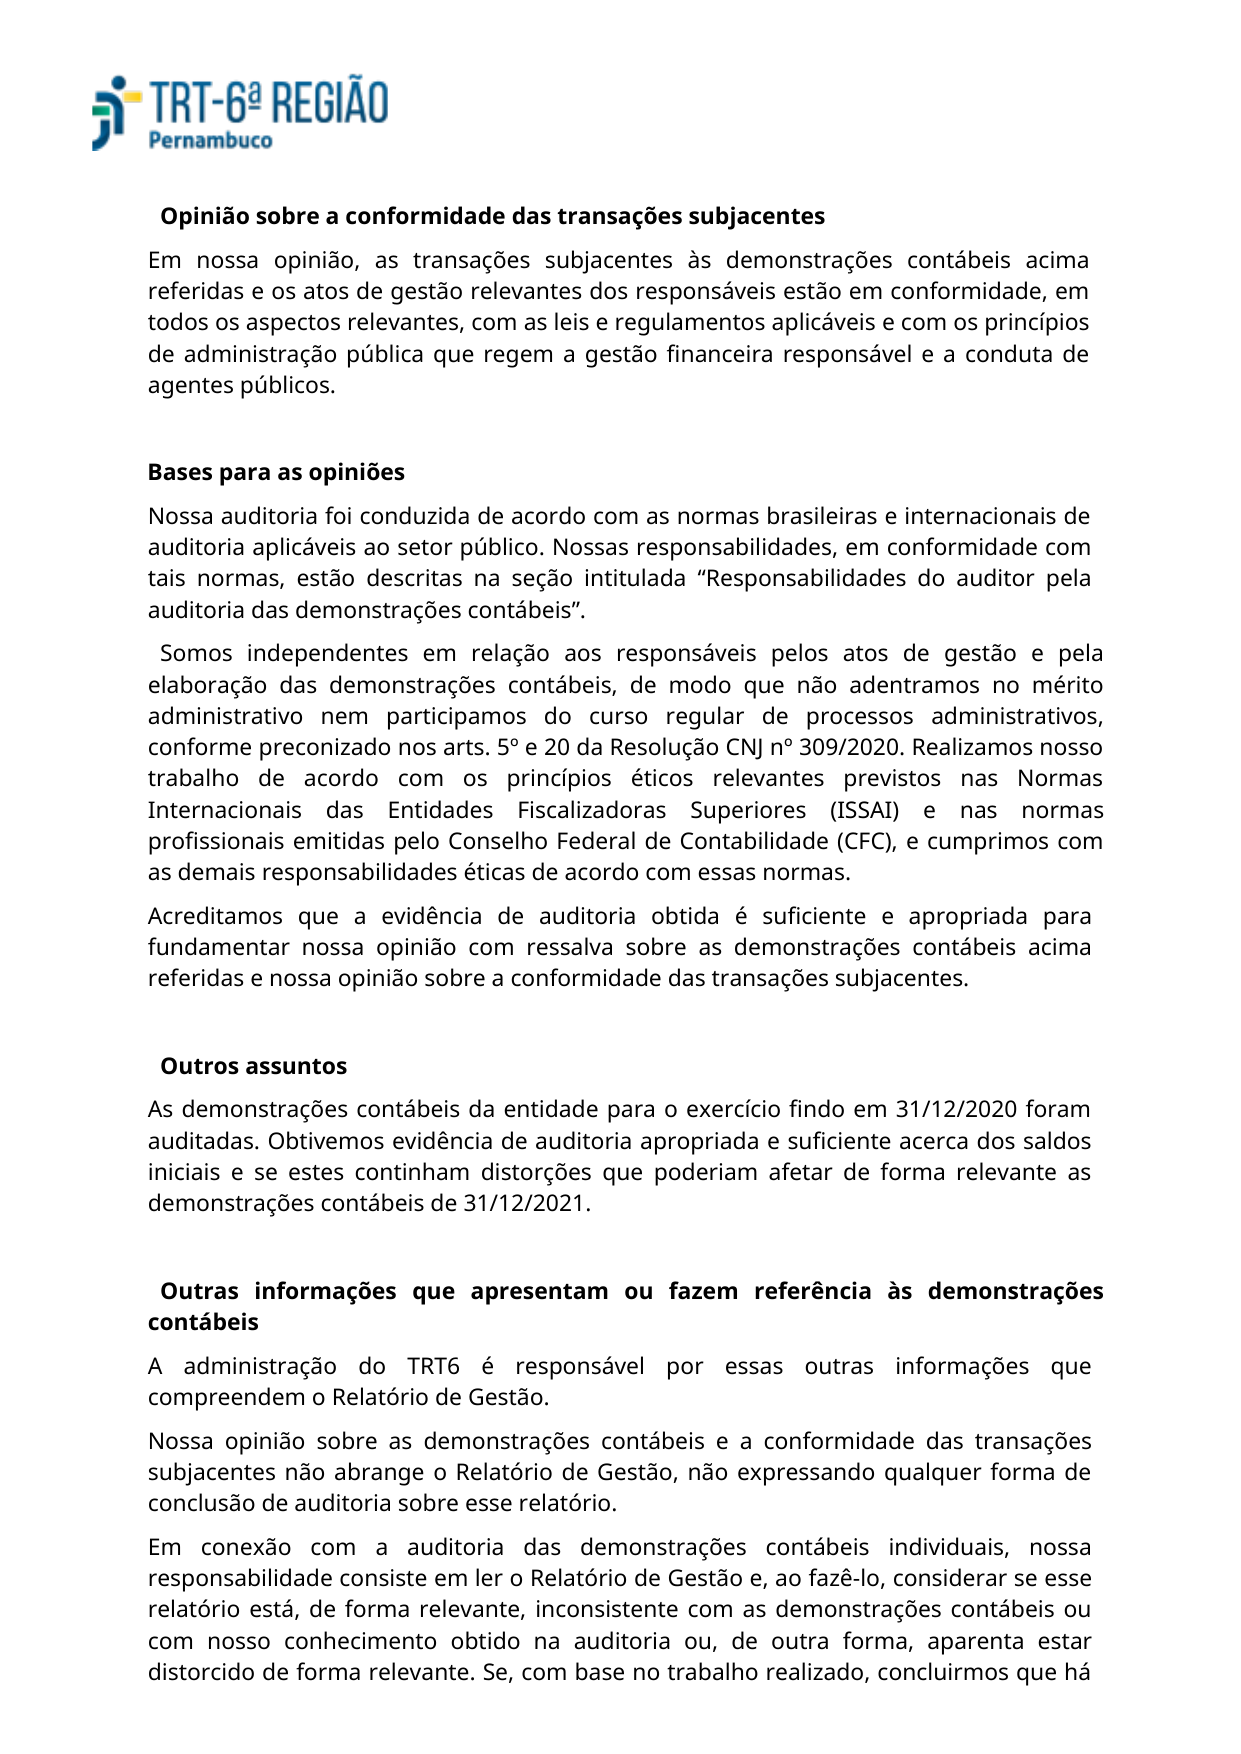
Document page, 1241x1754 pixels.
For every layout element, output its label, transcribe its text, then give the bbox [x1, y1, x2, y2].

text Nossa auditoria foi conduzida de acordo com as normas brasileiras e internacionais de auditoria aplicáveis ao setor público. Nossas responsabilidades, em conformidade com tais normas, estão descritas na seção intitulada “Responsabilidades do auditor pela auditoria das demonstrações contábeis”. [148, 500, 1092, 625]
subtitle Opinião sobre a conformidade das transações subjacentes [148, 200, 1105, 231]
subtitle Outras informações que apresentam ou fazem referência às demonstrações contábeis [148, 1274, 1105, 1337]
subtitle Bases para as opiniões [135, 456, 1105, 487]
text Acreditamos que a evidência de auditoria obtida é suficiente e apropriada para fundamentar nossa opinião com ressalva sobre as demonstrações contábeis acima referidas e nossa opinião sobre a conformidade das transações subjacentes. [148, 900, 1093, 993]
text Em conexão com a auditoria das demonstrações contábeis individuais, nossa responsabilidade consiste em ler o Relatório de Gestão e, ao fazê-lo, considerar se esse relatório está, de forma relevante, inconsistente com as demonstrações contábeis ou com nosso conhecimento obtido na auditoria ou, de outra forma, aparenta estar distorcido de forma relevante. Se, com base no trabalho realizado, concluirmos que há [148, 1531, 1093, 1687]
text Nossa opinião sobre as demonstrações contábeis e a conformidade das transações subjacentes não abrange o Relatório de Gestão, não expressando qualquer forma de conclusão de auditoria sobre esse relatório. [148, 1424, 1093, 1518]
text As demonstrações contábeis da entidade para o exercício findo em 31/12/2020 foram auditadas. Obtivemos evidência de auditoria apropriada e suficiente acerca dos saldos iniciais e se estes continham distorções que poderiam afetar de forma relevante as demonstrações contábeis de 31/12/2021. [148, 1093, 1093, 1218]
text Em nossa opinião, as transações subjacentes às demonstrações contábeis acima referidas e os atos de gestão relevantes dos responsáveis estão em conformidade, em todos os aspectos relevantes, com as leis e regulamentos aplicáveis e com os princípios de administração pública que regem a gestão financeira responsável e a conduta de agentes públicos. [148, 244, 1091, 400]
subtitle Outros assuntos [148, 1049, 1105, 1081]
picture [92, 69, 388, 151]
text A administração do TRT6 é responsável por essas outras informações que compreendem o Relatório de Gestão. [148, 1349, 1092, 1412]
subtitle Somos independentes em relação aos responsáveis pelos atos de gestão e pela elaboração das demonstrações contábeis, de modo que não adentramos no mérito administrativo nem participamos do curso regular de processos administrativos, conforme preconizado nos arts. 5º e 20 da Resolução CNJ nº 309/2020. Realizamos nosso trabalho de acordo com os princípios éticos relevantes previstos nas Normas Internacionais das Entidades Fiscalizadoras Superiores (ISSAI) e nas normas profissionais emitidas pelo Conselho Federal de Contabilidade (CFC), e cumprimos com as demais responsabilidades éticas de acordo com essas normas. [148, 637, 1105, 887]
